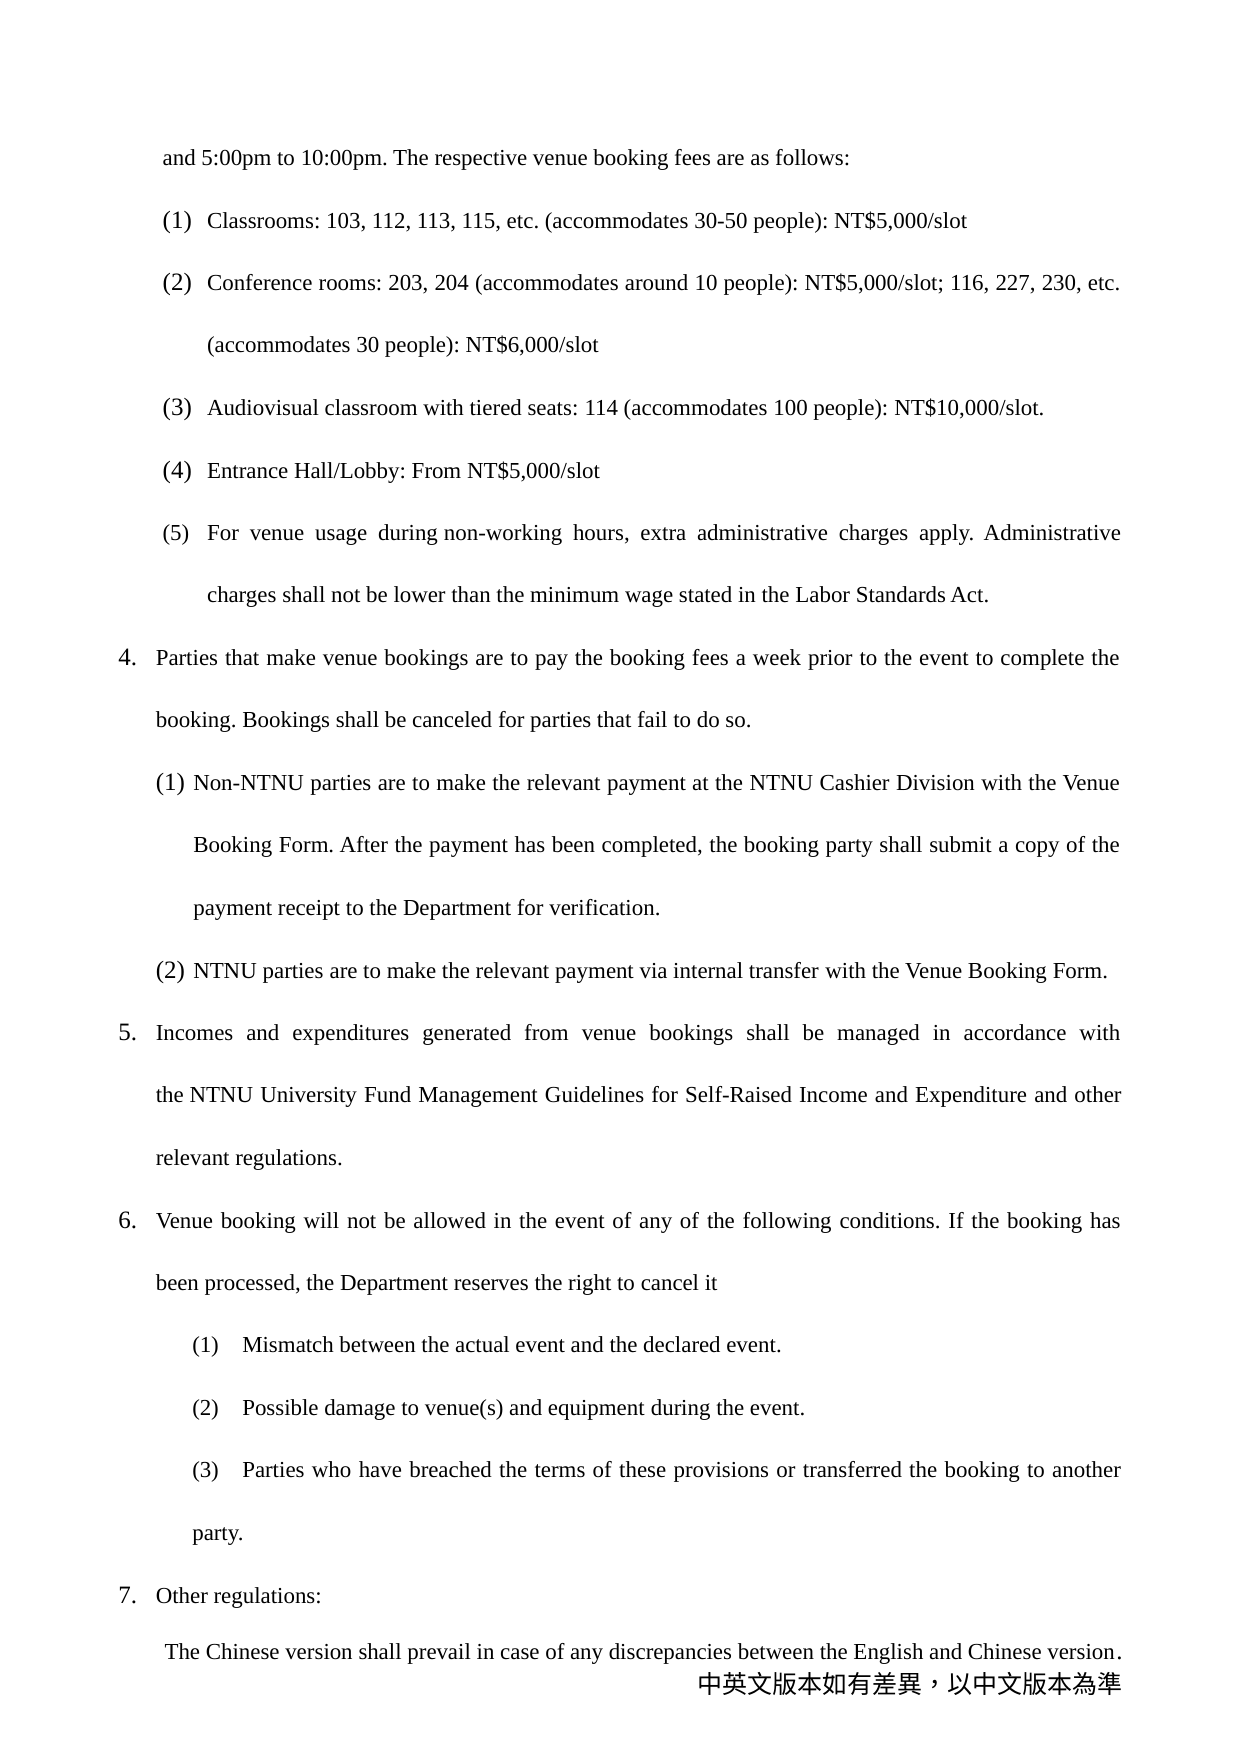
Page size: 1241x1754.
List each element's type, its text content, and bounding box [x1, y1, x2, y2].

list For venue usage during non-working hours, extra administrative charges apply. Administrative charges shall not be lower than the minimum wage stated in the Labor Standards Act. [162, 490, 1122, 615]
list NTNU parties are to make the relevant payment via internal transfer with the Venue Booking Form. [156, 928, 1122, 990]
list Incomes and expenditures generated from venue bookings shall be managed in accordance with the NTNU University Fund Management Guidelines for Self-Raised Income and Expenditure and other relevant regulations. [118, 990, 1122, 1178]
list Parties who have breached the terms of these provisions or transferred the booking to another party. [192, 1428, 1122, 1553]
list Parties that make venue bookings are to pay the booking fees a week prior to the event to complete the booking. Bookings shall be canceled for parties that fail to do so. [118, 615, 1122, 740]
list Conference rooms: 203, 204 (accommodates around 10 people): NT$5,000/slot; 116, 227, 230, etc. (accommodates 30 people): NT$6,000/slot [162, 240, 1122, 365]
list Non-NTNU parties are to make the relevant payment at the NTNU Cashier Division with the Venue Booking Form. After the payment has been completed, the booking party shall submit a copy of the payment receipt to the Department for verification. [156, 740, 1122, 928]
list Entrance Hall/Lobby: From NT$5,000/slot [162, 428, 1122, 490]
list Audiovisual classroom with tiered seats: 114 (accommodates 100 people): NT$10,000/slot. [162, 365, 1122, 428]
list Classrooms: 103, 112, 113, 115, etc. (accommodates 30-50 people): NT$5,000/slot [162, 178, 1122, 240]
list Other regulations: [118, 1553, 1122, 1615]
text and 5:00pm to 10:00pm. The respective venue booking fees are as follows: [162, 115, 1122, 178]
list Mismatch between the actual event and the declared event. [192, 1303, 1122, 1365]
list Possible damage to venue(s) and equipment during the event. [192, 1365, 1122, 1428]
list Venue booking will not be allowed in the event of any of the following conditions. If the booking has been processed, the Department reserves the right to cancel it [118, 1178, 1122, 1303]
